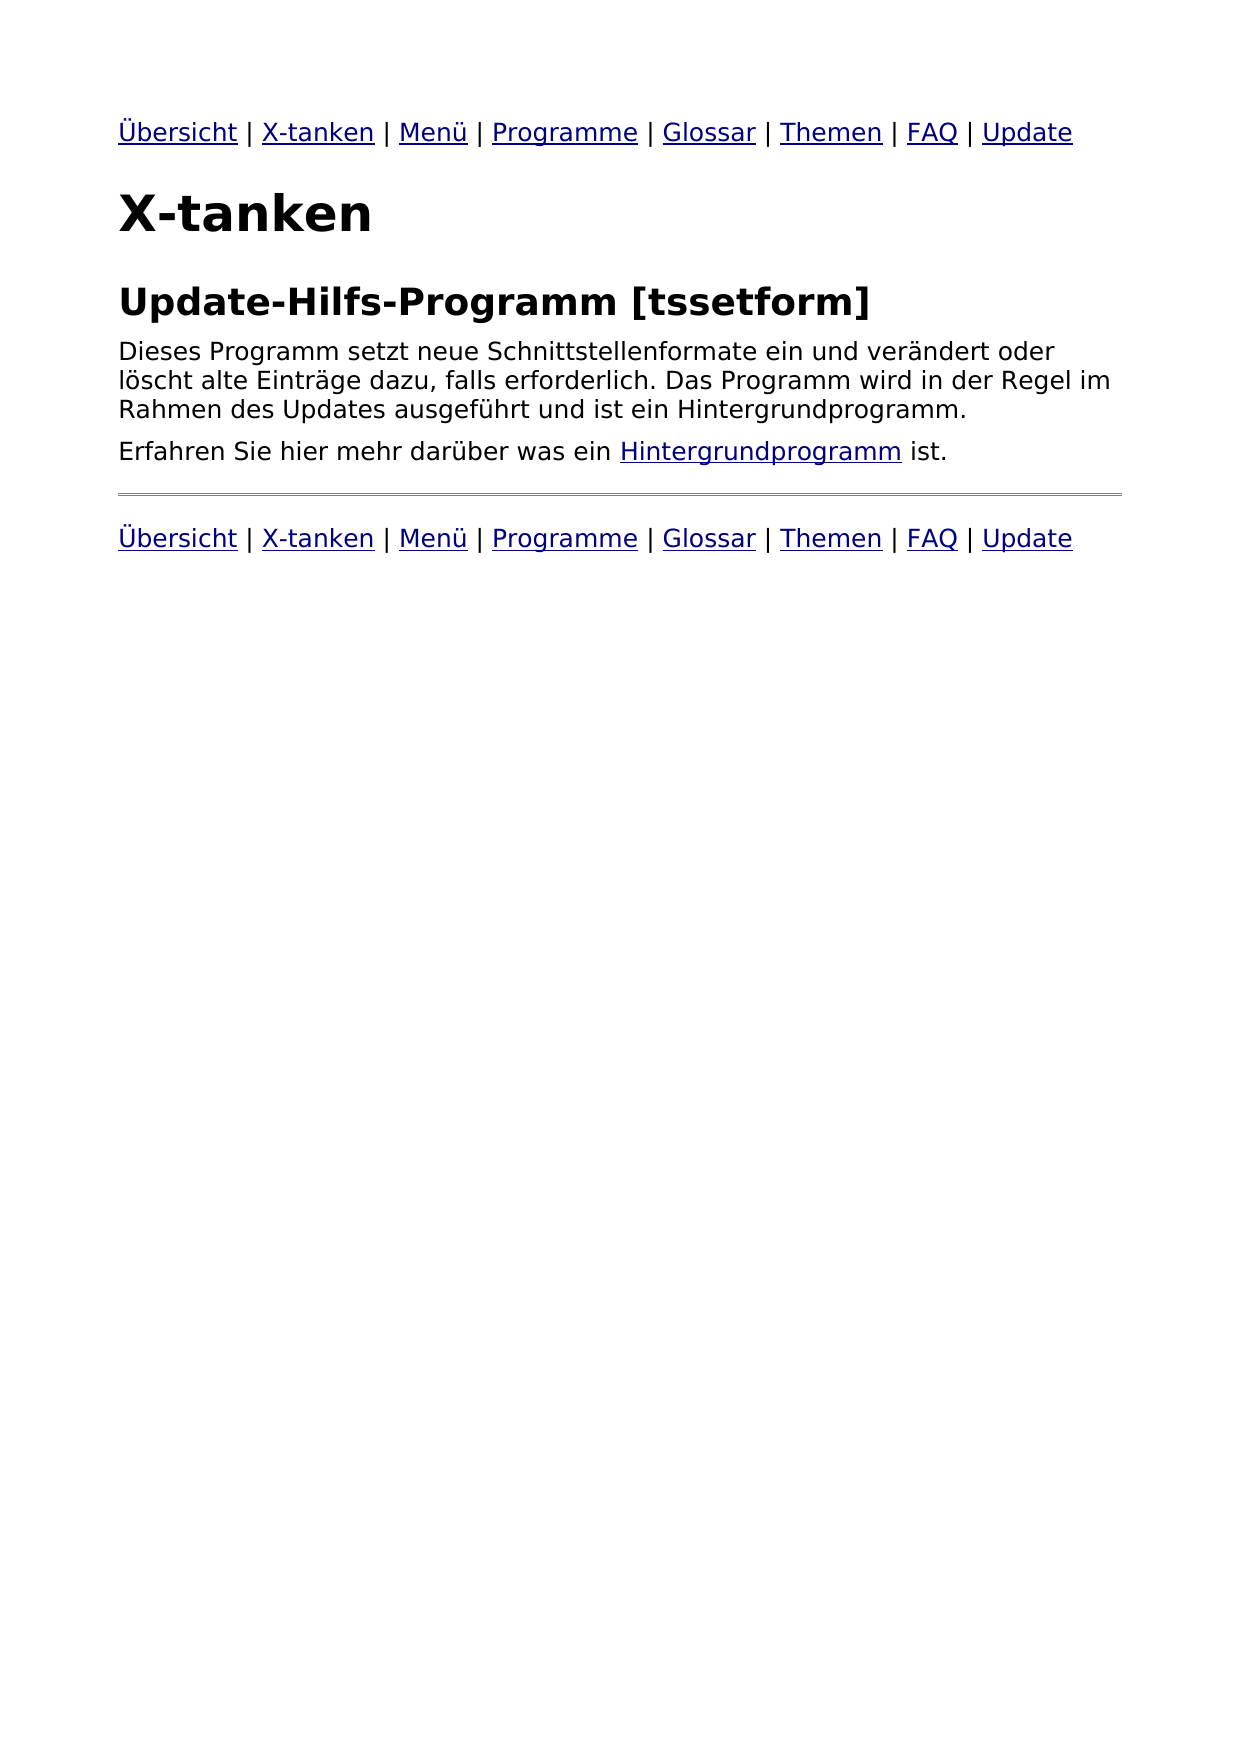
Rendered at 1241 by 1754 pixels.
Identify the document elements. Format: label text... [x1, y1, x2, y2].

subtitle X-tanken [118, 185, 1122, 243]
text Übersicht | X-tanken | Menü | Programme | Glossar | Themen | FAQ | Update [118, 525, 1122, 554]
subtitle Update-Hilfs-Programm [tssetform] [118, 281, 1122, 324]
text Dieses Programm setzt neue Schnittstellenformate ein und verändert oder löscht alte Einträge dazu, falls erforderlich. Das Programm wird in der Regel im Rahmen des Updates ausgeführt und ist ein Hintergrundprogramm. [118, 337, 1122, 424]
text Erfahren Sie hier mehr darüber was ein Hintergrundprogramm ist. [118, 437, 1122, 466]
text Übersicht | X-tanken | Menü | Programme | Glossar | Themen | FAQ | Update [118, 118, 1122, 147]
